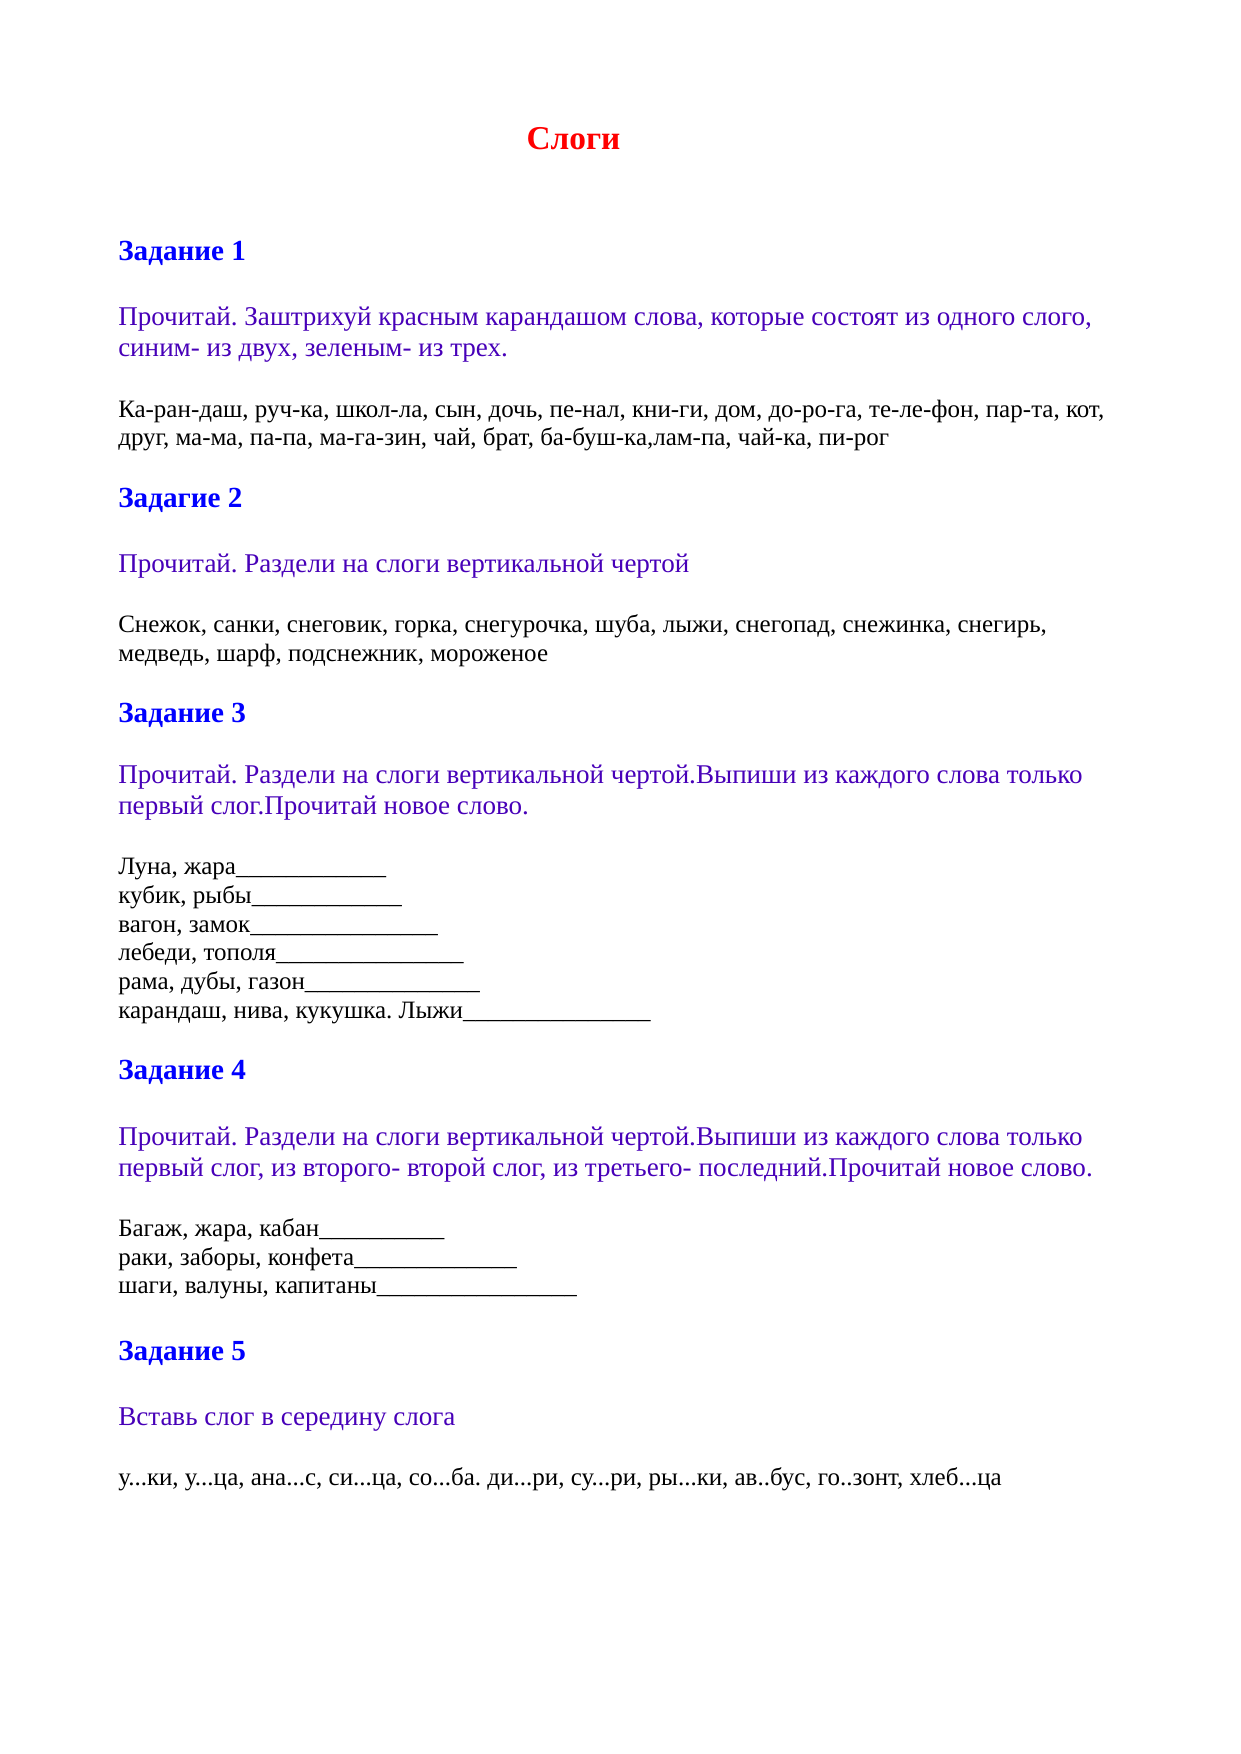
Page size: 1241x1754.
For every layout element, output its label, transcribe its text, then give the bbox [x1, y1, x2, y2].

text Прочитай. Раздели на слоги вертикальной чертой [118, 547, 1122, 578]
text Багаж, жара, кабан__________ [118, 1213, 1122, 1242]
text Задагие 2 [118, 480, 1122, 513]
text Задание 1 [118, 233, 1122, 267]
text Ка-ран-даш, руч-ка, школ-ла, сын, дочь, пе-нал, кни-ги, дом, до-ро-га, те-ле-фон, пар-та, кот, друг, ма-ма, па-па, ма-га-зин, чай, брат, ба-буш-ка,лам-па, чай-ка, пи-рог [118, 394, 1122, 451]
text рама, дубы, газон______________ [118, 966, 1122, 995]
text шаги, валуны, капитаны________________ [118, 1271, 1122, 1299]
text Прочитай. Заштрихуй красным карандашом слова, которые состоят из одного слого, синим- из двух, зеленым- из трех. [118, 300, 1122, 362]
text Снежок, санки, снеговик, горка, снегурочка, шуба, лыжи, снегопад, снежинка, снегирь, медведь, шарф, подснежник, мороженое [118, 609, 1122, 667]
text Прочитай. Раздели на слоги вертикальной чертой.Выпиши из каждого слова только первый слог.Прочитай новое слово. [118, 758, 1122, 820]
text Луна, жара____________ [118, 851, 1122, 880]
text Вставь слог в середину слога [118, 1400, 1122, 1431]
text Задание 4 [118, 1052, 1122, 1086]
text раки, заборы, конфета_____________ [118, 1242, 1122, 1271]
text Задание 3 [118, 696, 1122, 729]
text Прочитай. Раздели на слоги вертикальной чертой.Выпиши из каждого слова только первый слог, из второго- второй слог, из третьего- последний.Прочитай новое слово. [118, 1119, 1122, 1182]
text Задание 5 [118, 1333, 1122, 1366]
text у...ки, у...ца, ана...с, си...ца, со...ба. ди...ри, су...ри, ры...ки, ав..бус, го..зонт, хлеб...ца [118, 1462, 1122, 1491]
text карандаш, нива, кукушка. Лыжи_______________ [118, 995, 1122, 1024]
text вагон, замок_______________ [118, 909, 1122, 937]
text кубик, рыбы____________ [118, 880, 1122, 909]
text лебеди, тополя_______________ [118, 937, 1122, 966]
text Слоги [118, 118, 1122, 156]
